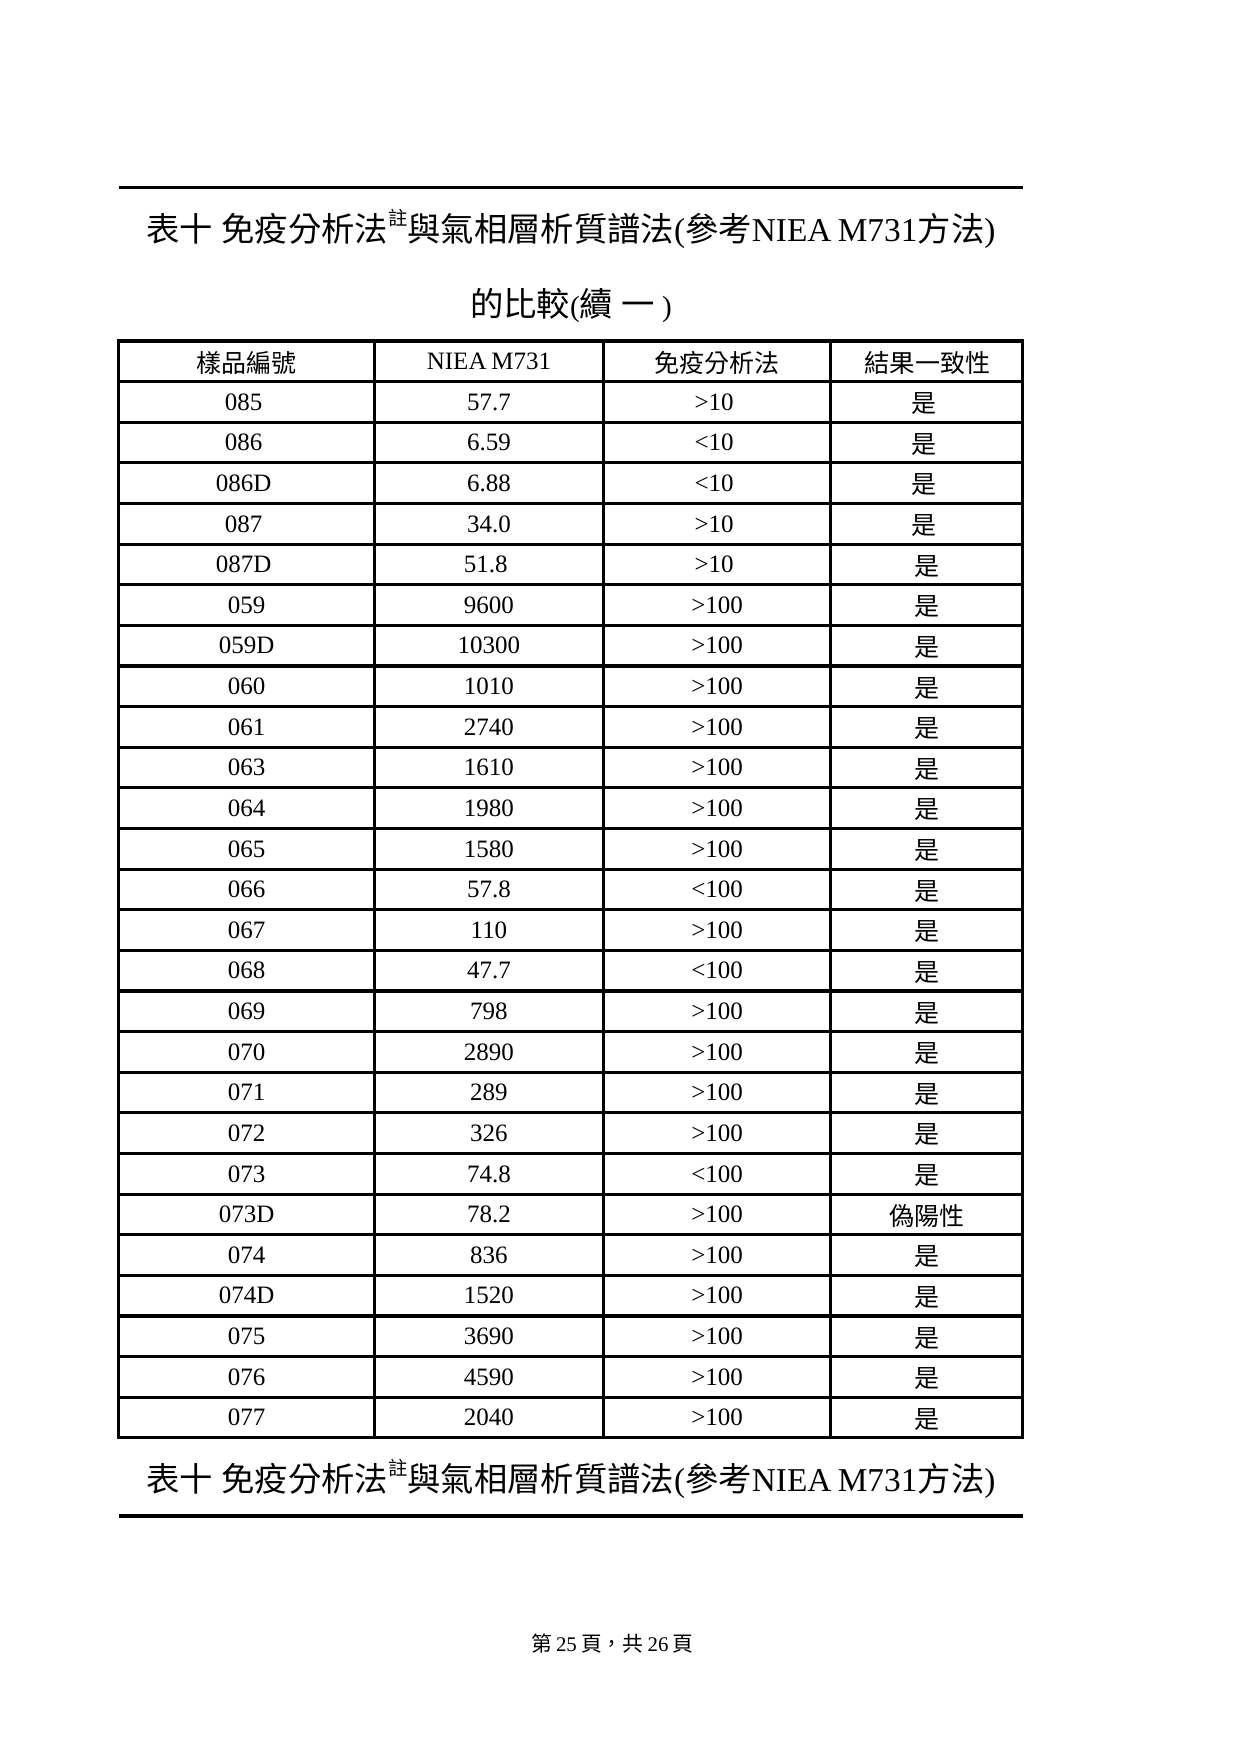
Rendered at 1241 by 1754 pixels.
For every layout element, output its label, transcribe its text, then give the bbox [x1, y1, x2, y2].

table_cell >100 [605, 993, 829, 1030]
table_cell 是 [832, 911, 1021, 949]
table_cell 071 [120, 1074, 373, 1111]
table_cell 110 [376, 911, 602, 949]
table_cell 51.8 [376, 546, 602, 583]
table_cell <10 [605, 424, 829, 461]
table_cell 是 [832, 668, 1021, 705]
table_cell 076 [120, 1358, 373, 1396]
table_cell 073 [120, 1155, 373, 1192]
table_cell 樣品編號 [120, 343, 373, 380]
table_cell >100 [605, 1033, 829, 1071]
table_cell <10 [605, 464, 829, 502]
table_cell >100 [605, 1277, 829, 1314]
table_cell 066 [120, 871, 373, 908]
table_cell 6.59 [376, 424, 602, 461]
table_cell NIEA M731 [376, 343, 602, 380]
table_cell 57.8 [376, 871, 602, 908]
table_cell >100 [605, 789, 829, 827]
table_cell <100 [605, 871, 829, 908]
table_cell >100 [605, 586, 829, 624]
table_cell 是 [832, 789, 1021, 827]
table_cell 47.7 [376, 952, 602, 989]
table_cell 34.0 [376, 505, 602, 542]
table_cell >100 [605, 627, 829, 664]
table_cell 067 [120, 911, 373, 949]
table_cell 059 [120, 586, 373, 624]
table_cell >100 [605, 1358, 829, 1396]
table_cell 是 [832, 830, 1021, 867]
table_cell 是 [832, 424, 1021, 461]
table_cell >100 [605, 1236, 829, 1274]
table_cell 57.7 [376, 383, 602, 421]
table_cell 是 [832, 993, 1021, 1030]
table_cell 061 [120, 708, 373, 746]
table_cell 6.88 [376, 464, 602, 502]
table_cell >100 [605, 1196, 829, 1233]
table_cell 是 [832, 1033, 1021, 1071]
table_cell 798 [376, 993, 602, 1030]
table_cell 060 [120, 668, 373, 705]
table_cell 是 [832, 952, 1021, 989]
table_cell 1610 [376, 749, 602, 786]
table_cell 075 [120, 1318, 373, 1355]
table_cell <100 [605, 952, 829, 989]
table_cell 289 [376, 1074, 602, 1111]
table_cell 是 [832, 383, 1021, 421]
table_cell >100 [605, 1114, 829, 1152]
table_cell 是 [832, 749, 1021, 786]
table_cell 1520 [376, 1277, 602, 1314]
table_cell 087D [120, 546, 373, 583]
table_cell 2740 [376, 708, 602, 746]
table_cell 064 [120, 789, 373, 827]
table_cell >100 [605, 1074, 829, 1111]
table_cell 077 [120, 1399, 373, 1436]
table_cell 78.2 [376, 1196, 602, 1233]
table_cell 74.8 [376, 1155, 602, 1192]
table_cell 表十 免疫分析法註與氣相層析質譜法(參考NIEA M731方法) [119, 1439, 1023, 1514]
table_cell 3690 [376, 1318, 602, 1355]
table_cell 是 [832, 1399, 1021, 1436]
table_cell >100 [605, 911, 829, 949]
table_cell >100 [605, 668, 829, 705]
table_cell 是 [832, 1236, 1021, 1274]
table_cell 059D [120, 627, 373, 664]
table_cell 065 [120, 830, 373, 867]
table_cell 是 [832, 1277, 1021, 1314]
table_cell 087 [120, 505, 373, 542]
table_cell 是 [832, 1318, 1021, 1355]
table_cell 是 [832, 586, 1021, 624]
table_cell 是 [832, 464, 1021, 502]
table_cell >10 [605, 546, 829, 583]
table_cell 免疫分析法 [605, 343, 829, 380]
table_cell 是 [832, 708, 1021, 746]
table_cell 1580 [376, 830, 602, 867]
table_cell 是 [832, 546, 1021, 583]
table_cell >10 [605, 383, 829, 421]
table_cell 9600 [376, 586, 602, 624]
table_cell 086D [120, 464, 373, 502]
table_cell 086 [120, 424, 373, 461]
table_cell 069 [120, 993, 373, 1030]
table_cell 是 [832, 1114, 1021, 1152]
table_cell >100 [605, 708, 829, 746]
table_cell >10 [605, 505, 829, 542]
table_cell 4590 [376, 1358, 602, 1396]
table_cell 10300 [376, 627, 602, 664]
table_cell 偽陽性 [832, 1196, 1021, 1233]
table_cell 2040 [376, 1399, 602, 1436]
table_cell 2890 [376, 1033, 602, 1071]
table_cell 074 [120, 1236, 373, 1274]
table_cell 是 [832, 1074, 1021, 1111]
table_cell 063 [120, 749, 373, 786]
table_cell 結果一致性 [832, 343, 1021, 380]
table_cell 是 [832, 627, 1021, 664]
table_cell 085 [120, 383, 373, 421]
table_cell 表十 免疫分析法註與氣相層析質譜法(參考NIEA M731方法)的比較(續 一 ) [119, 189, 1023, 339]
table_cell 1010 [376, 668, 602, 705]
table_cell 是 [832, 505, 1021, 542]
table_cell >100 [605, 830, 829, 867]
table_cell 072 [120, 1114, 373, 1152]
table_cell 068 [120, 952, 373, 989]
table_cell 074D [120, 1277, 373, 1314]
table_cell 是 [832, 1358, 1021, 1396]
table_cell 326 [376, 1114, 602, 1152]
table_cell >100 [605, 1318, 829, 1355]
table_cell 836 [376, 1236, 602, 1274]
table_cell 是 [832, 1155, 1021, 1192]
table_cell >100 [605, 749, 829, 786]
table_cell <100 [605, 1155, 829, 1192]
table_cell 1980 [376, 789, 602, 827]
table_cell 073D [120, 1196, 373, 1233]
table_cell 是 [832, 871, 1021, 908]
table_cell >100 [605, 1399, 829, 1436]
table_cell 070 [120, 1033, 373, 1071]
